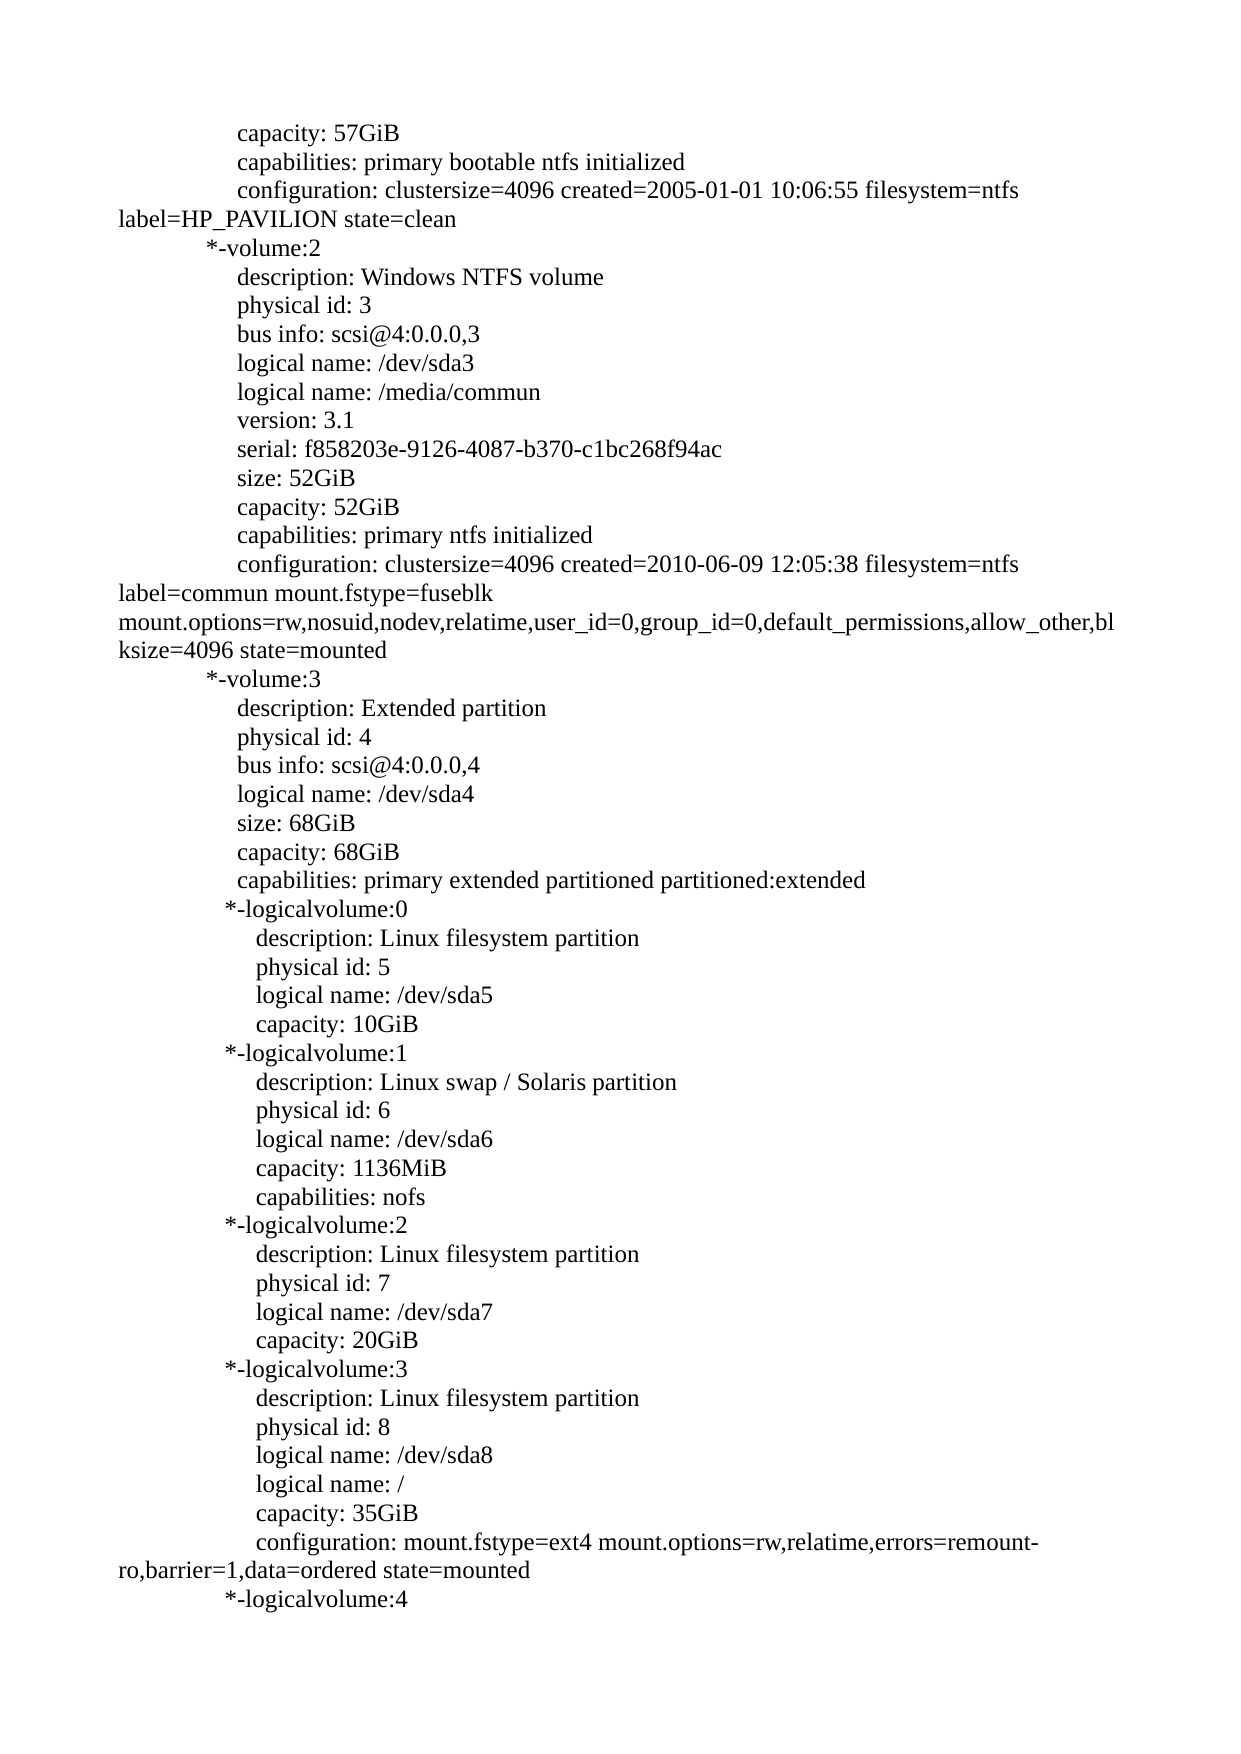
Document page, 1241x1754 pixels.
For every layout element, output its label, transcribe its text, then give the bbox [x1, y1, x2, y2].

text logical name: /dev/sda4 [118, 779, 1122, 808]
text physical id: 5 [118, 952, 1122, 981]
text physical id: 6 [118, 1096, 1122, 1124]
text description: Extended partition [118, 693, 1122, 722]
text capacity: 52GiB [118, 492, 1122, 521]
text capacity: 35GiB [118, 1498, 1122, 1527]
text description: Windows NTFS volume [118, 262, 1122, 291]
text size: 52GiB [118, 463, 1122, 492]
text physical id: 4 [118, 722, 1122, 751]
text *-logicalvolume:1 [118, 1038, 1122, 1067]
text logical name: /dev/sda3 [118, 348, 1122, 377]
text physical id: 8 [118, 1412, 1122, 1441]
text capabilities: nofs [118, 1182, 1122, 1211]
text description: Linux filesystem partition [118, 1239, 1122, 1268]
text physical id: 7 [118, 1268, 1122, 1297]
text configuration: mount.fstype=ext4 mount.options=rw,relatime,errors=remount-ro,barrier=1,data=ordered state=mounted [118, 1527, 1122, 1584]
text size: 68GiB [118, 808, 1122, 837]
text configuration: clustersize=4096 created=2010-06-09 12:05:38 filesystem=ntfs label=commun mount.fstype=fuseblk mount.options=rw,nosuid,nodev,relatime,user_id=0,group_id=0,default_permissions,allow_other,blksize=4096 state=mounted [118, 549, 1122, 664]
text capabilities: primary extended partitioned partitioned:extended [118, 866, 1122, 894]
text capacity: 68GiB [118, 837, 1122, 866]
text capabilities: primary bootable ntfs initialized [118, 147, 1122, 176]
text description: Linux filesystem partition [118, 1383, 1122, 1412]
text configuration: clustersize=4096 created=2005-01-01 10:06:55 filesystem=ntfs label=HP_PAVILION state=clean [118, 176, 1122, 233]
text *-volume:2 [118, 233, 1122, 262]
text bus info: scsi@4:0.0.0,4 [118, 751, 1122, 779]
text version: 3.1 [118, 406, 1122, 434]
text *-logicalvolume:3 [118, 1354, 1122, 1383]
text capacity: 1136MiB [118, 1153, 1122, 1182]
text *-volume:3 [118, 664, 1122, 693]
text description: Linux filesystem partition [118, 923, 1122, 952]
text bus info: scsi@4:0.0.0,3 [118, 319, 1122, 348]
text logical name: /media/commun [118, 377, 1122, 406]
text *-logicalvolume:0 [118, 894, 1122, 923]
text logical name: /dev/sda8 [118, 1441, 1122, 1469]
text capacity: 20GiB [118, 1326, 1122, 1354]
text logical name: /dev/sda6 [118, 1124, 1122, 1153]
text serial: f858203e-9126-4087-b370-c1bc268f94ac [118, 434, 1122, 463]
text physical id: 3 [118, 291, 1122, 319]
text *-logicalvolume:2 [118, 1211, 1122, 1239]
text description: Linux swap / Solaris partition [118, 1067, 1122, 1096]
text logical name: /dev/sda5 [118, 981, 1122, 1009]
text capacity: 10GiB [118, 1009, 1122, 1038]
text capacity: 57GiB [118, 118, 1122, 147]
text logical name: / [118, 1469, 1122, 1498]
text *-logicalvolume:4 [118, 1584, 1122, 1613]
text capabilities: primary ntfs initialized [118, 521, 1122, 549]
text logical name: /dev/sda7 [118, 1297, 1122, 1326]
